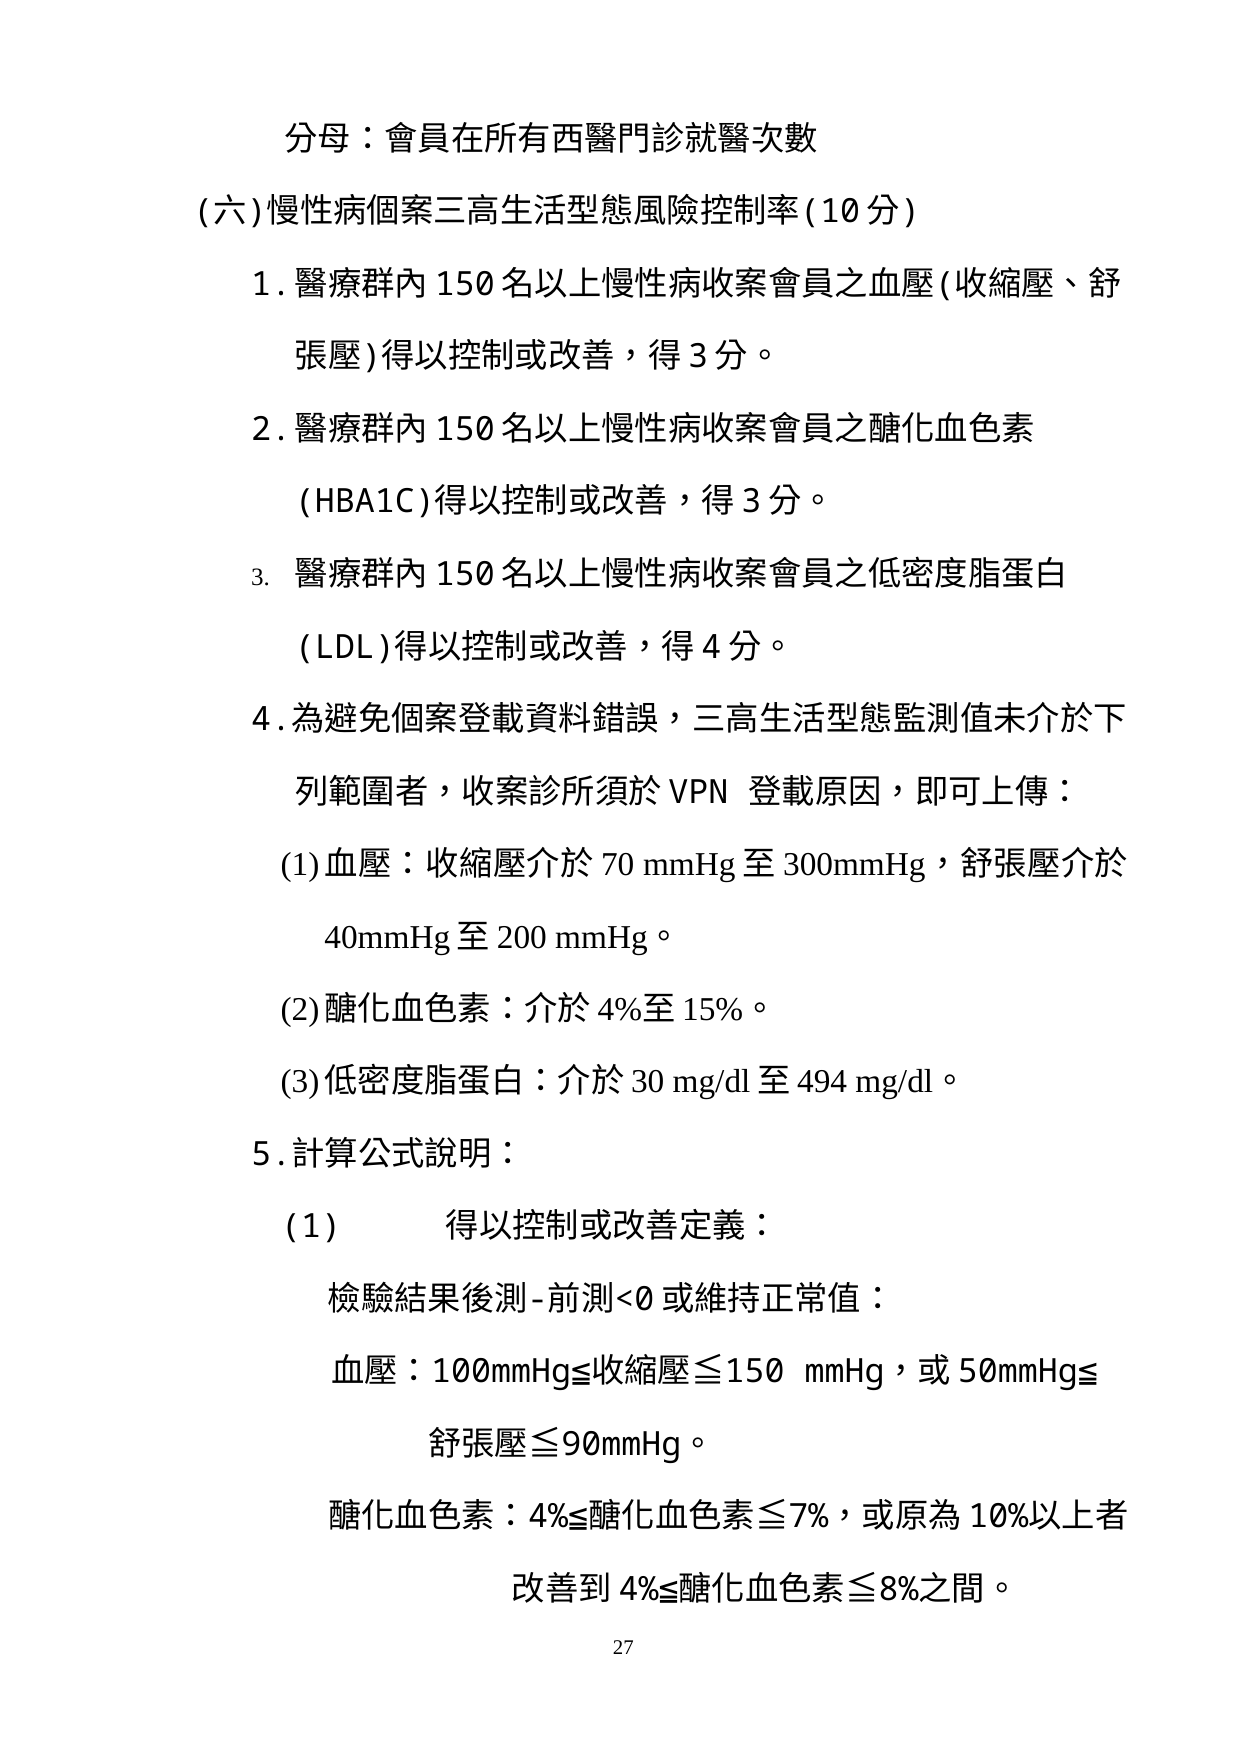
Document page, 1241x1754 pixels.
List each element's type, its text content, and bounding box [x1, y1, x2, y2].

text 醣化血色素：4%≦醣化血色素≦7%，或原為10%以上者改善到4%≦醣化血色素≦8%之間。 [328, 1489, 1128, 1610]
text 4.為避免個案登載資料錯誤，三高生活型態監測值未介於下列範圍者，收案診所須於VPN 登載原因，即可上傳： [251, 692, 1128, 813]
text 血壓：100mmHg≦收縮壓≦150 mmHg，或50mmHg≦舒張壓≦90mmHg。 [331, 1344, 1128, 1465]
list 醣化血色素：介於4%至15%。 [280, 982, 1128, 1030]
list 得以控制或改善定義： 檢驗結果後測-前測<0或維持正常值： [281, 1199, 1128, 1320]
list 血壓：收縮壓介於70 mmHg至300mmHg，舒張壓介於40mmHg至200 mmHg。 [280, 837, 1128, 958]
text (六)慢性病個案三高生活型態風險控制率(10分) [193, 184, 1128, 232]
list 醫療群內150名以上慢性病收案會員之醣化血色素(HBA1C)得以控制或改善，得3分。 [251, 402, 1128, 523]
list 醫療群內150名以上慢性病收案會員之低密度脂蛋白(LDL)得以控制或改善，得4分。 [251, 547, 1128, 668]
list 醫療群內150名以上慢性病收案會員之血壓(收縮壓、舒張壓)得以控制或改善，得3分。 [251, 257, 1128, 378]
list 低密度脂蛋白：介於30 mg/dl至494 mg/dl。 [280, 1054, 1128, 1102]
text 5.計算公式說明： [251, 1126, 1128, 1175]
text 分母：會員在所有西醫門診就醫次數 [284, 112, 1128, 160]
